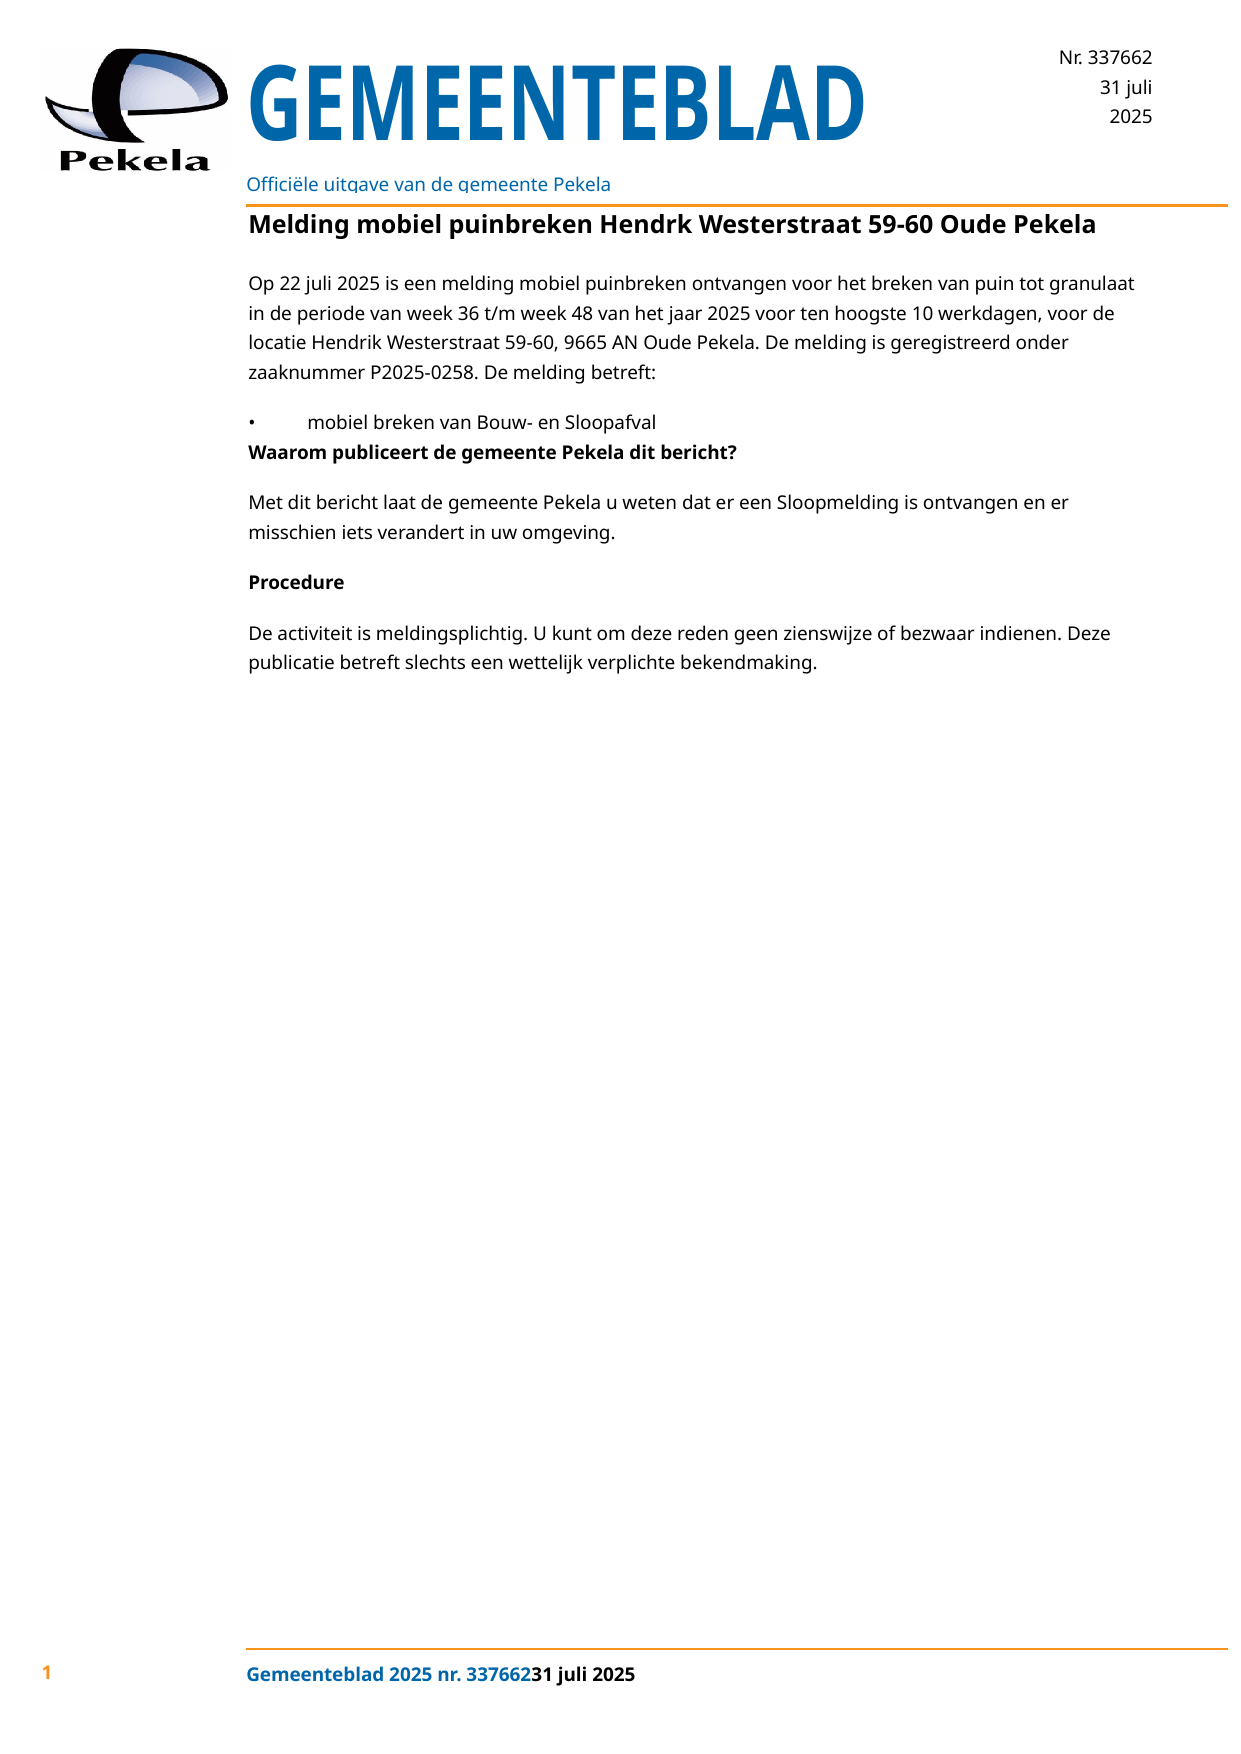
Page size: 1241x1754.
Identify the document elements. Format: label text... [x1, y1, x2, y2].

text Procedure [248, 569, 1152, 595]
text Met dit bericht laat de gemeente Pekela u weten dat er een Sloopmelding is ontvangen en er misschien iets verandert in uw omgeving. [248, 489, 1152, 545]
text Op 22 juli 2025 is een melding mobiel puinbreken ontvangen voor het breken van puin tot granulaat in de periode van week 36 t/m week 48 van het jaar 2025 voor ten hoogste 10 werkdagen, voor de locatie Hendrik Westerstraat 59-60, 9665 AN Oude Pekela. De melding is geregistreerd onder zaaknummer P2025-0258. De melding betreft: [248, 270, 1152, 385]
text Waarom publiceert de gemeente Pekela dit bericht? [248, 439, 1152, 465]
list mobiel breken van Bouw- en Sloopafval [248, 409, 1152, 435]
text De activiteit is meldingsplichtig. U kunt om deze reden geen zienswijze of bezwaar indienen. Deze publicatie betreft slechts een wettelijk verplichte bekendmaking. [248, 620, 1152, 675]
text Melding mobiel puinbreken Hendrk Westerstraat 59-60 Oude Pekela [248, 207, 1152, 241]
picture [41, 47, 231, 172]
